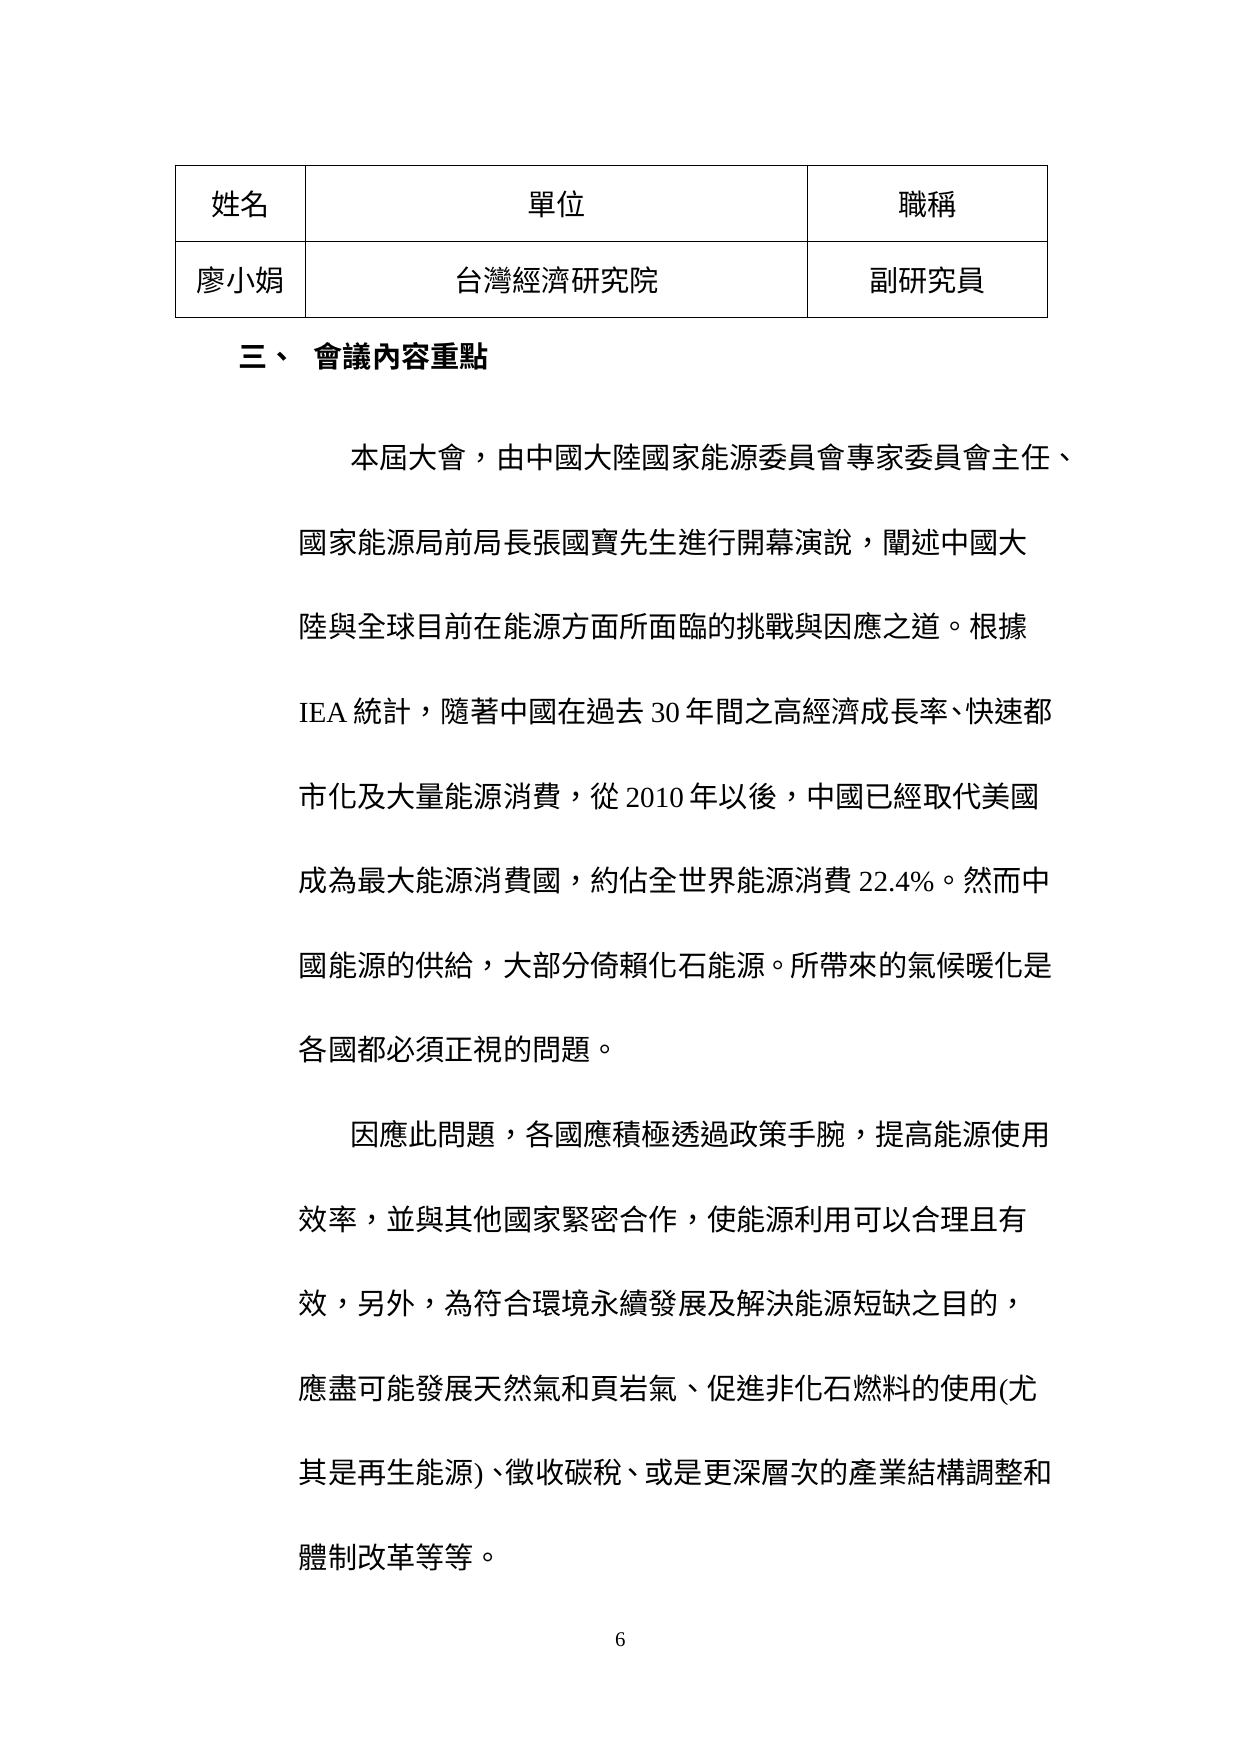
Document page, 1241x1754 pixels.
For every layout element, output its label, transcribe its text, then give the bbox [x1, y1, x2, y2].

text 因應此問題，各國應積極透過政策手腕，提高能源使用效率，並與其他國家緊密合作，使能源利用可以合理且有效，另外，為符合環境永續發展及解決能源短缺之目的，應盡可能發展天然氣和頁岩氣、促進非化石燃料的使用(尤其是再生能源)、徵收碳稅、或是更深層次的產業結構調整和體制改革等等。 [299, 1112, 1053, 1577]
table_cell 廖小娟 [176, 242, 305, 317]
table_header 職稱 [808, 166, 1047, 241]
list 會議內容重點 [238, 318, 1053, 393]
table_cell 台灣經濟研究院 [306, 242, 807, 317]
table_header 姓名 [176, 166, 305, 241]
table_header 單位 [306, 166, 807, 241]
text 本屆大會，由中國大陸國家能源委員會專家委員會主任、國家能源局前局長張國寶先生進行開幕演說，闡述中國大陸與全球目前在能源方面所面臨的挑戰與因應之道。根據IEA統計，隨著中國在過去30年間之高經濟成長率、快速都市化及大量能源消費，從2010年以後，中國已經取代美國成為最大能源消費國，約佔全世界能源消費22.4%。然而中國能源的供給，大部分倚賴化石能源。所帶來的氣候暖化是各國都必須正視的問題。 [299, 435, 1053, 1069]
table_cell 副研究員 [808, 242, 1047, 317]
